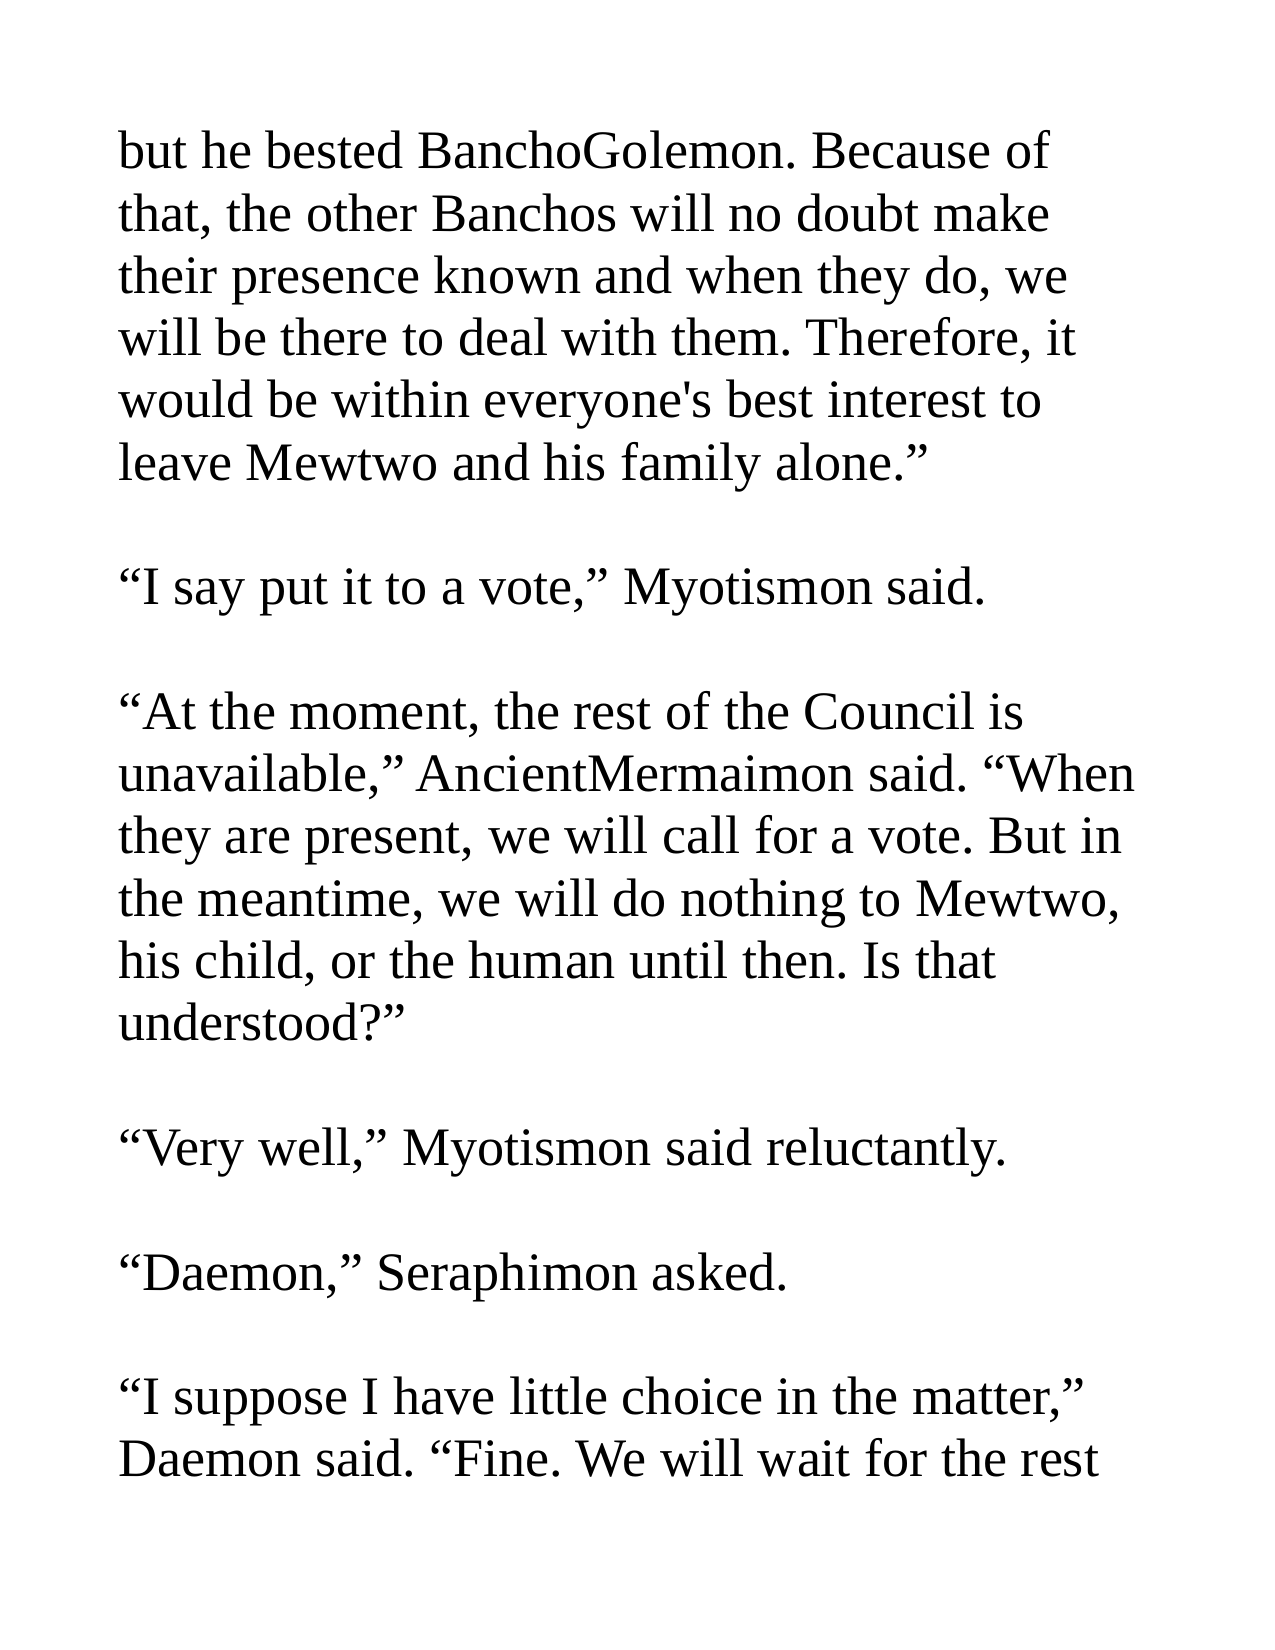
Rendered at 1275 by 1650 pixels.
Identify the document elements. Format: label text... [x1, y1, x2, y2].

text “I suppose I have little choice in the matter,” Daemon said. “Fine. We will wait for the rest [118, 1364, 1157, 1488]
text “I say put it to a vote,” Myotismon said. [118, 554, 1157, 616]
text “At the moment, the rest of the Council is unavailable,” AncientMermaimon said. “When they are present, we will call for a vote. But in the meantime, we will do nothing to Mewtwo, his child, or the human until then. Is that understood?” [118, 679, 1157, 1052]
text “Daemon,” Seraphimon asked. [118, 1239, 1157, 1302]
text but he bested BanchoGolemon. Because of that, the other Banchos will no doubt make their presence known and when they do, we will be there to deal with them. Therefore, it would be within everyone's best interest to leave Mewtwo and his family alone.” [118, 118, 1157, 492]
text “Very well,” Myotismon said reluctantly. [118, 1115, 1157, 1177]
